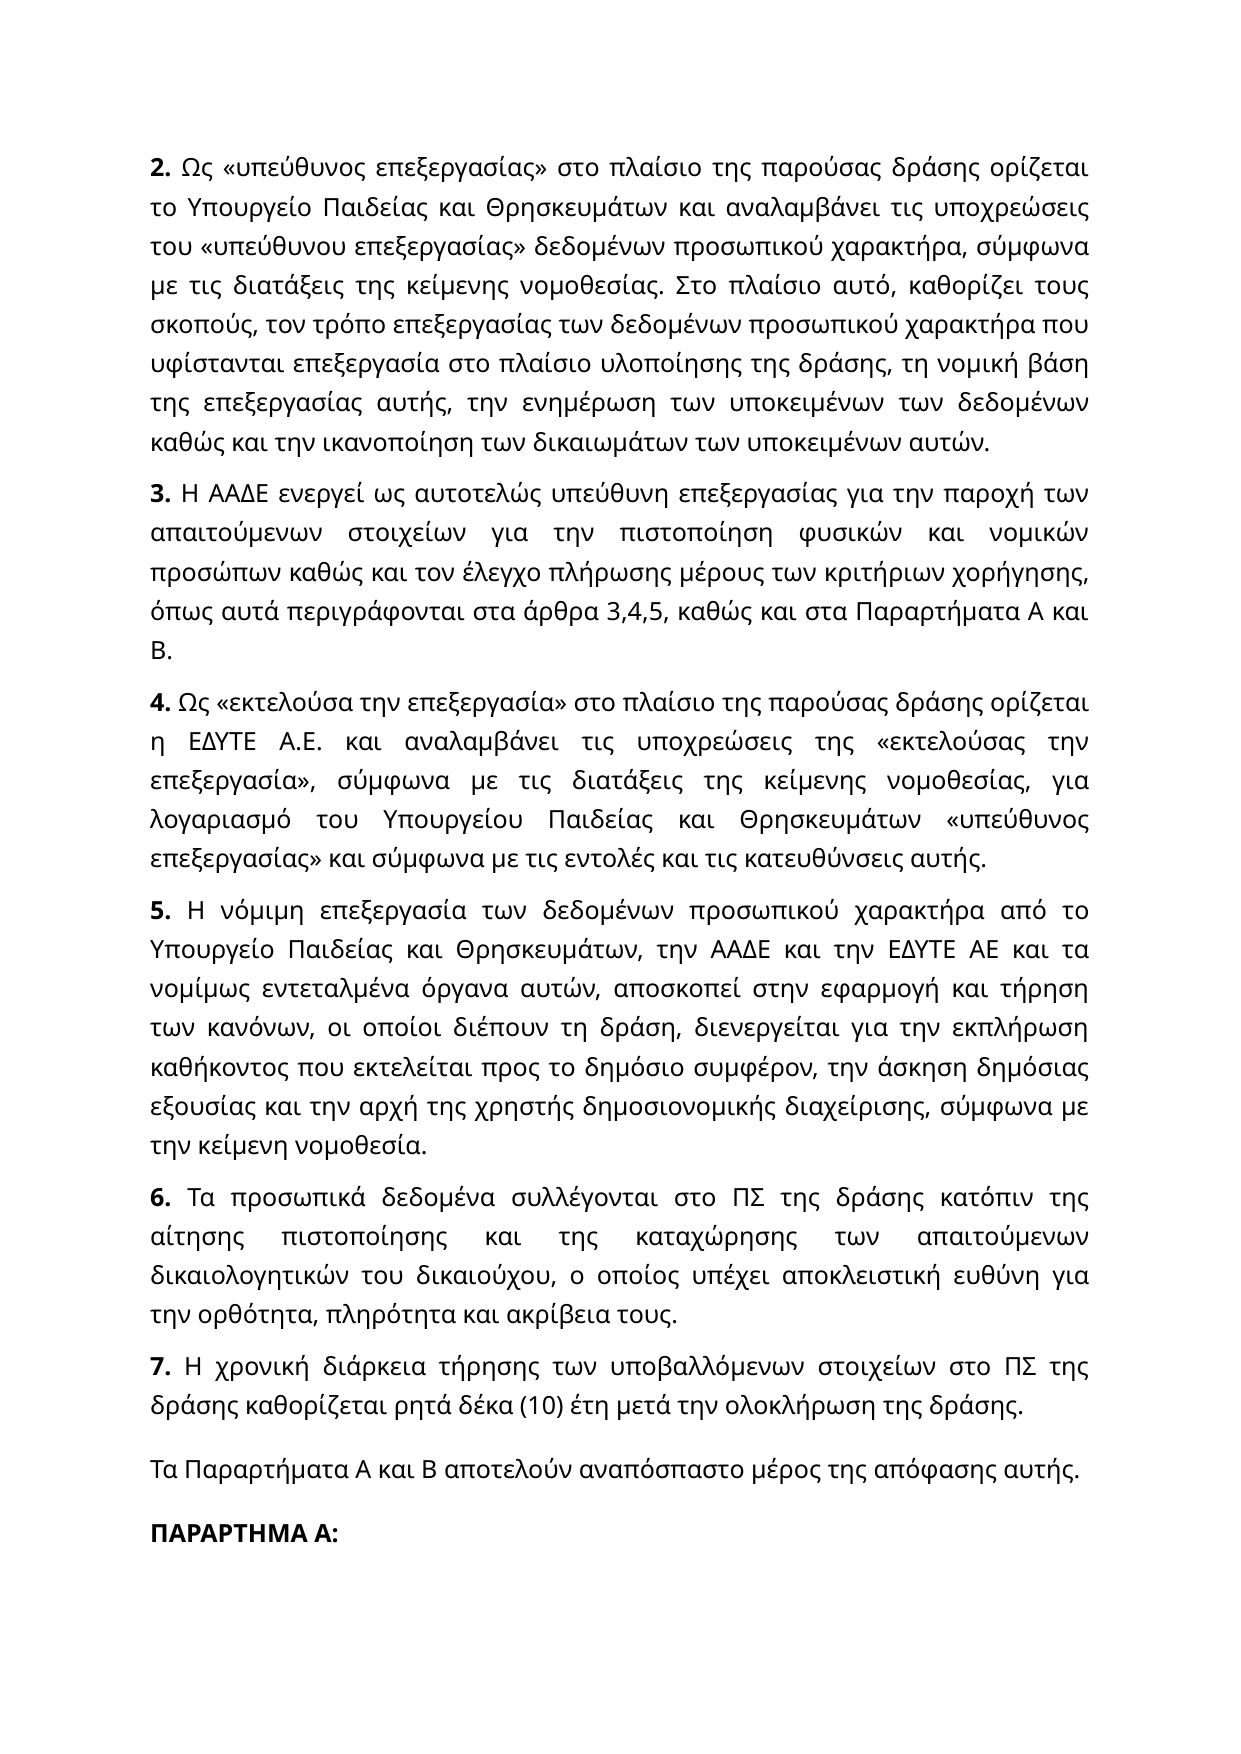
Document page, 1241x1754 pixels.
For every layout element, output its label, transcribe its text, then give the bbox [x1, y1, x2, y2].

text 3. Η ΑΑΔΕ ενεργεί ως αυτοτελώς υπεύθυνη επεξεργασίας για την παροχή των απαιτούμενων στοιχείων για την πιστοποίηση φυσικών και νομικών προσώπων καθώς και τον έλεγχο πλήρωσης μέρους των κριτήριων χορήγησης, όπως αυτά περιγράφονται στα άρθρα 3,4,5, καθώς και στα Παραρτήματα Α και Β. [150, 476, 1090, 667]
text 7. Η χρονική διάρκεια τήρησης των υποβαλλόμενων στοιχείων στο ΠΣ της δράσης καθορίζεται ρητά δέκα (10) έτη μετά την ολοκλήρωση της δράσης. [150, 1348, 1090, 1422]
text ΠΑΡΑΡΤΗΜΑ Α: [150, 1516, 1090, 1550]
text Τα Παραρτήματα Α και Β αποτελούν αναπόσπαστο μέρος της απόφασης αυτής. [150, 1452, 1090, 1486]
text 6. Τα προσωπικά δεδομένα συλλέγονται στο ΠΣ της δράσης κατόπιν της αίτησης πιστοποίησης και της καταχώρησης των απαιτούμενων δικαιολογητικών του δικαιούχου, ο οποίος υπέχει αποκλειστική ευθύνη για την ορθότητα, πληρότητα και ακρίβεια τους. [150, 1179, 1090, 1331]
text 5. Η νόμιμη επεξεργασία των δεδομένων προσωπικού χαρακτήρα από το Υπουργείο Παιδείας και Θρησκευμάτων, την ΑΑΔΕ και την ΕΔΥΤΕ ΑΕ και τα νομίμως εντεταλμένα όργανα αυτών, αποσκοπεί στην εφαρμογή και τήρηση των κανόνων, οι οποίοι διέπουν τη δράση, διενεργείται για την εκπλήρωση καθήκοντος που εκτελείται προς το δημόσιο συμφέρον, την άσκηση δημόσιας εξουσίας και την αρχή της χρηστής δημοσιονομικής διαχείρισης, σύμφωνα με την κείμενη νομοθεσία. [150, 892, 1090, 1162]
text 4. Ως «εκτελούσα την επεξεργασία» στο πλαίσιο της παρούσας δράσης ορίζεται η ΕΔΥΤΕ Α.Ε. και αναλαμβάνει τις υποχρεώσεις της «εκτελούσας την επεξεργασία», σύμφωνα με τις διατάξεις της κείμενης νομοθεσίας, για λογαριασμό του Υπουργείου Παιδείας και Θρησκευμάτων «υπεύθυνος επεξεργασίας» και σύμφωνα με τις εντολές και τις κατευθύνσεις αυτής. [150, 684, 1090, 875]
text 2. Ως «υπεύθυνος επεξεργασίας» στο πλαίσιο της παρούσας δράσης ορίζεται το Υπουργείο Παιδείας και Θρησκευμάτων και αναλαμβάνει τις υποχρεώσεις του «υπεύθυνου επεξεργασίας» δεδομένων προσωπικού χαρακτήρα, σύμφωνα με τις διατάξεις της κείμενης νομοθεσίας. Στο πλαίσιο αυτό, καθορίζει τους σκοπούς, τον τρόπο επεξεργασίας των δεδομένων προσωπικού χαρακτήρα που υφίστανται επεξεργασία στο πλαίσιο υλοποίησης της δράσης, τη νομική βάση της επεξεργασίας αυτής, την ενημέρωση των υποκειμένων των δεδομένων καθώς και την ικανοποίηση των δικαιωμάτων των υποκειμένων αυτών. [150, 150, 1090, 458]
